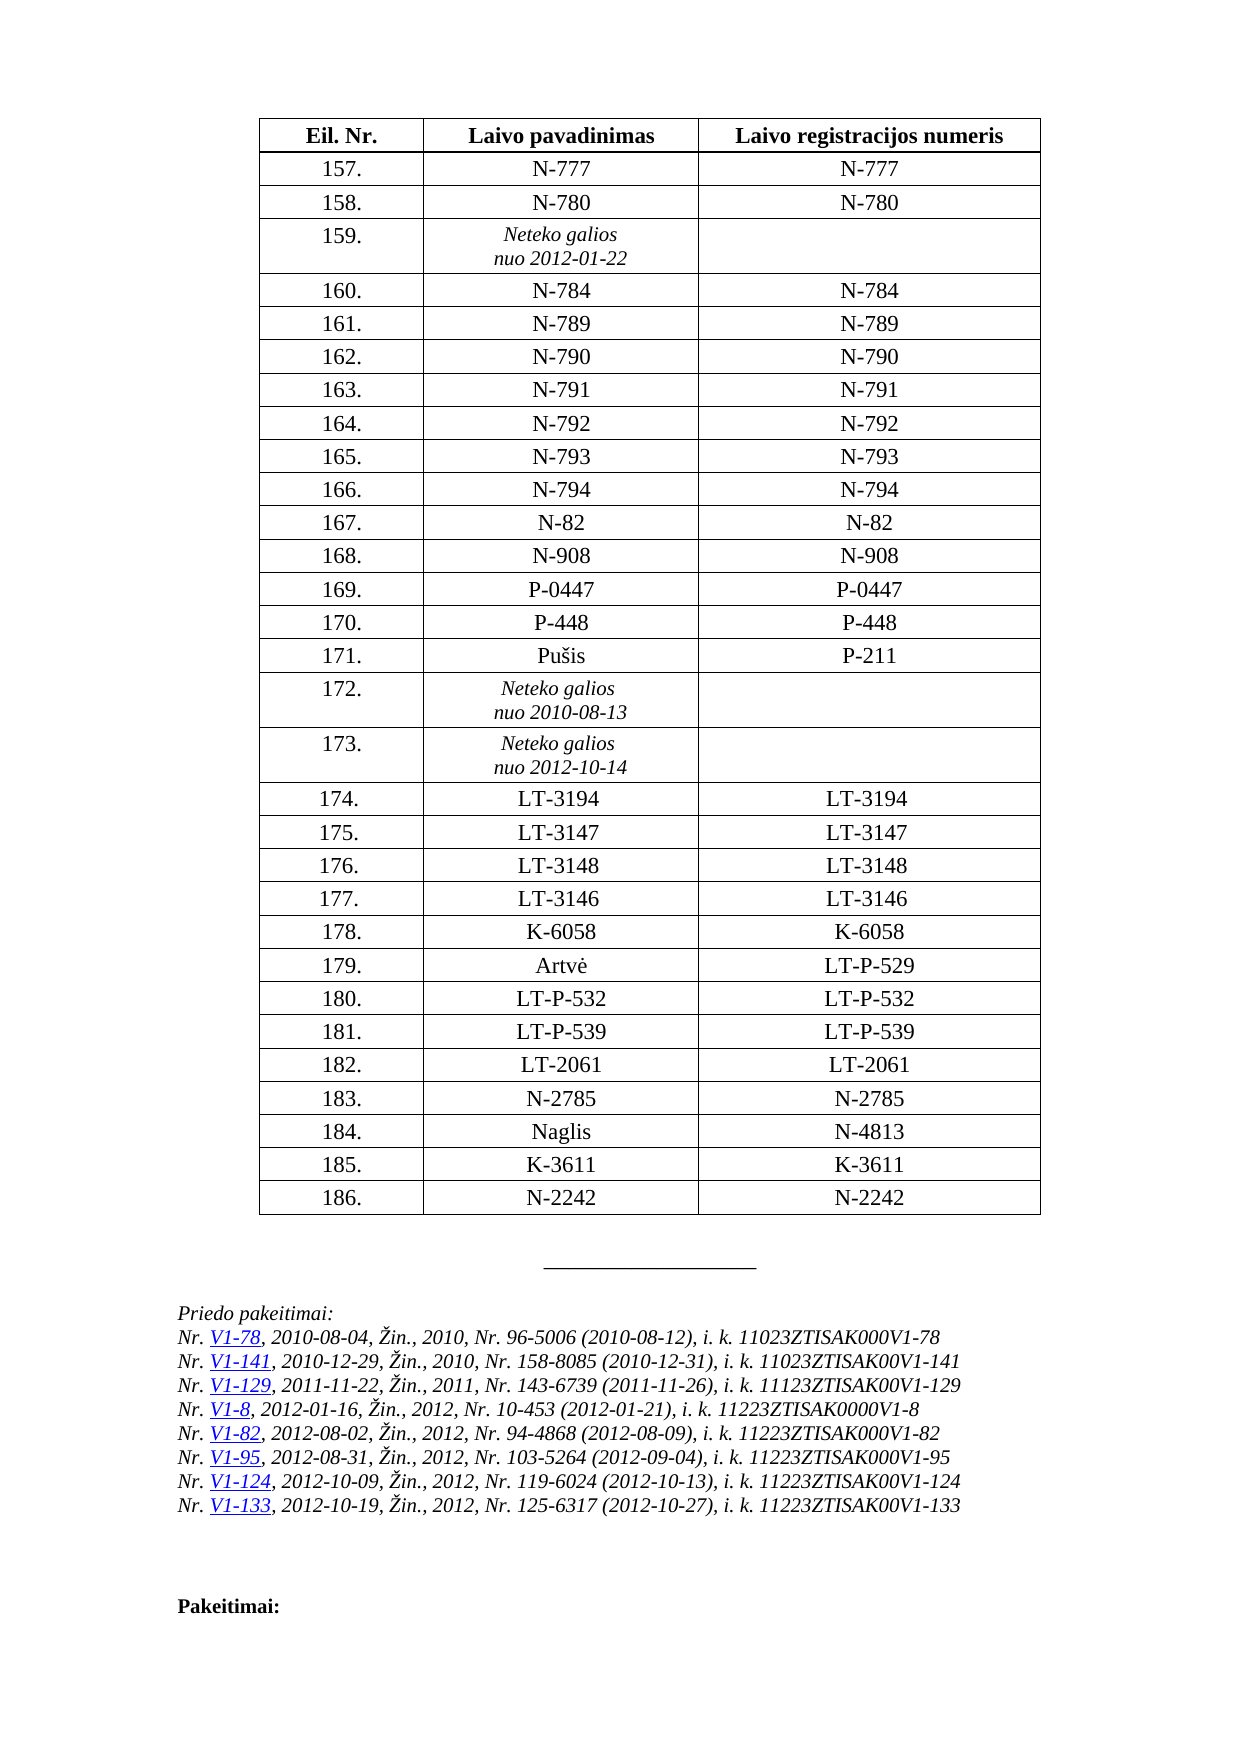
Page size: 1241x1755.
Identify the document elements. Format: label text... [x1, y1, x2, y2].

table_cell [699, 219, 1040, 273]
table_cell 161. [260, 307, 423, 339]
table_cell Naglis [424, 1115, 698, 1147]
table_cell N-792 [699, 407, 1040, 439]
table_cell 183. [260, 1082, 423, 1114]
table_cell N-4813 [699, 1115, 1040, 1147]
table_cell 172. [260, 673, 423, 727]
table_cell 186. [260, 1181, 423, 1213]
table_cell N-791 [699, 374, 1040, 406]
table_cell N-777 [424, 153, 698, 184]
table_cell [699, 673, 1040, 727]
table_header Laivo registracijos numeris [699, 119, 1040, 151]
table_cell P-211 [699, 639, 1040, 672]
table_cell N-2242 [424, 1181, 698, 1213]
table_cell LT-3194 [699, 783, 1040, 815]
table_cell 170. [260, 606, 423, 638]
table_cell Neteko galios nuo 2010-08-13 [424, 673, 698, 727]
table_cell LT-3194 [424, 783, 698, 815]
table_cell 166. [260, 473, 423, 505]
text Pakeitimai: [177, 1594, 1122, 1618]
table_cell 179. [260, 949, 423, 981]
table_cell 171. [260, 639, 423, 672]
table_header Eil. Nr. [260, 119, 423, 151]
table_cell N-789 [699, 307, 1040, 339]
table_cell 185. [260, 1148, 423, 1180]
table_header Laivo pavadinimas [424, 119, 698, 151]
table_cell N-2785 [699, 1082, 1040, 1114]
table_cell N-82 [699, 506, 1040, 539]
table_cell P-448 [424, 606, 698, 638]
text _________________ [177, 1243, 1122, 1272]
table_cell LT-2061 [699, 1049, 1040, 1081]
table_cell N-793 [699, 440, 1040, 472]
table_cell 168. [260, 540, 423, 572]
table_cell N-790 [424, 340, 698, 372]
table_cell K-3611 [424, 1148, 698, 1180]
table_cell LT-P-539 [699, 1015, 1040, 1047]
table_cell K-3611 [699, 1148, 1040, 1180]
table_cell LT-3148 [699, 849, 1040, 881]
table_cell 164. [260, 407, 423, 439]
table_cell K-6058 [424, 916, 698, 948]
table_cell 169. [260, 573, 423, 605]
table_cell Pušis [424, 639, 698, 672]
table_cell LT-3146 [699, 882, 1040, 914]
text Nr. V1-95, 2012-08-31, Žin., 2012, Nr. 103-5264 (2012-09-04), i. k. 11223ZTISAK000V1-95 [177, 1445, 1122, 1469]
table_cell 178. [260, 916, 423, 948]
table_cell 162. [260, 340, 423, 372]
table_cell N-2242 [699, 1181, 1040, 1213]
table_cell P-448 [699, 606, 1040, 638]
table_cell N-908 [424, 540, 698, 572]
table_cell 180. [260, 982, 423, 1014]
text Nr. V1-133, 2012-10-19, Žin., 2012, Nr. 125-6317 (2012-10-27), i. k. 11223ZTISAK00V1-133 [177, 1493, 1122, 1517]
table_cell 177. [260, 882, 423, 914]
table_cell P-0447 [699, 573, 1040, 605]
table_cell N-789 [424, 307, 698, 339]
table_cell LT-P-529 [699, 949, 1040, 981]
table_cell LT-P-539 [424, 1015, 698, 1047]
text Nr. V1-78, 2010-08-04, Žin., 2010, Nr. 96-5006 (2010-08-12), i. k. 11023ZTISAK000V1-78 [177, 1325, 1122, 1349]
table_cell LT-P-532 [424, 982, 698, 1014]
table_cell LT-3146 [424, 882, 698, 914]
text Nr. V1-124, 2012-10-09, Žin., 2012, Nr. 119-6024 (2012-10-13), i. k. 11223ZTISAK00V1-124 [177, 1469, 1122, 1493]
table_cell N-777 [699, 153, 1040, 184]
table_cell 159. [260, 219, 423, 273]
table_cell 160. [260, 274, 423, 306]
text Nr. V1-8, 2012-01-16, Žin., 2012, Nr. 10-453 (2012-01-21), i. k. 11223ZTISAK0000V1-8 [177, 1397, 1122, 1421]
table_cell LT-3147 [424, 816, 698, 848]
table_cell N-908 [699, 540, 1040, 572]
table_cell LT-3148 [424, 849, 698, 881]
table_cell N-794 [424, 473, 698, 505]
table_cell Neteko galios nuo 2012-01-22 [424, 219, 698, 273]
table_cell [699, 728, 1040, 782]
table_cell N-792 [424, 407, 698, 439]
table_cell 175. [260, 816, 423, 848]
table_cell N-82 [424, 506, 698, 539]
table_cell LT-2061 [424, 1049, 698, 1081]
table_cell P-0447 [424, 573, 698, 605]
table_cell 158. [260, 186, 423, 218]
table_cell K-6058 [699, 916, 1040, 948]
table_cell N-780 [699, 186, 1040, 218]
table_cell 163. [260, 374, 423, 406]
table_cell Artvė [424, 949, 698, 981]
table_cell LT-P-532 [699, 982, 1040, 1014]
table_cell N-784 [424, 274, 698, 306]
table_cell 157. [260, 153, 423, 184]
table_cell N-791 [424, 374, 698, 406]
table_cell N-793 [424, 440, 698, 472]
table_cell N-780 [424, 186, 698, 218]
table_cell N-794 [699, 473, 1040, 505]
table_cell Neteko galios nuo 2012-10-14 [424, 728, 698, 782]
table_cell N-790 [699, 340, 1040, 372]
text Nr. V1-82, 2012-08-02, Žin., 2012, Nr. 94-4868 (2012-08-09), i. k. 11223ZTISAK000V1-82 [177, 1421, 1122, 1445]
table_cell 165. [260, 440, 423, 472]
table_cell 182. [260, 1049, 423, 1081]
table_cell N-2785 [424, 1082, 698, 1114]
table_cell 184. [260, 1115, 423, 1147]
table_cell 174. [260, 783, 423, 815]
table_cell LT-3147 [699, 816, 1040, 848]
text Priedo pakeitimai: [177, 1301, 1122, 1325]
table_cell 173. [260, 728, 423, 782]
table_cell 167. [260, 506, 423, 539]
text Nr. V1-141, 2010-12-29, Žin., 2010, Nr. 158-8085 (2010-12-31), i. k. 11023ZTISAK00V1-141 [177, 1349, 1122, 1373]
text Nr. V1-129, 2011-11-22, Žin., 2011, Nr. 143-6739 (2011-11-26), i. k. 11123ZTISAK00V1-129 [177, 1373, 1122, 1397]
table_cell 176. [260, 849, 423, 881]
table_cell 181. [260, 1015, 423, 1047]
table_cell N-784 [699, 274, 1040, 306]
